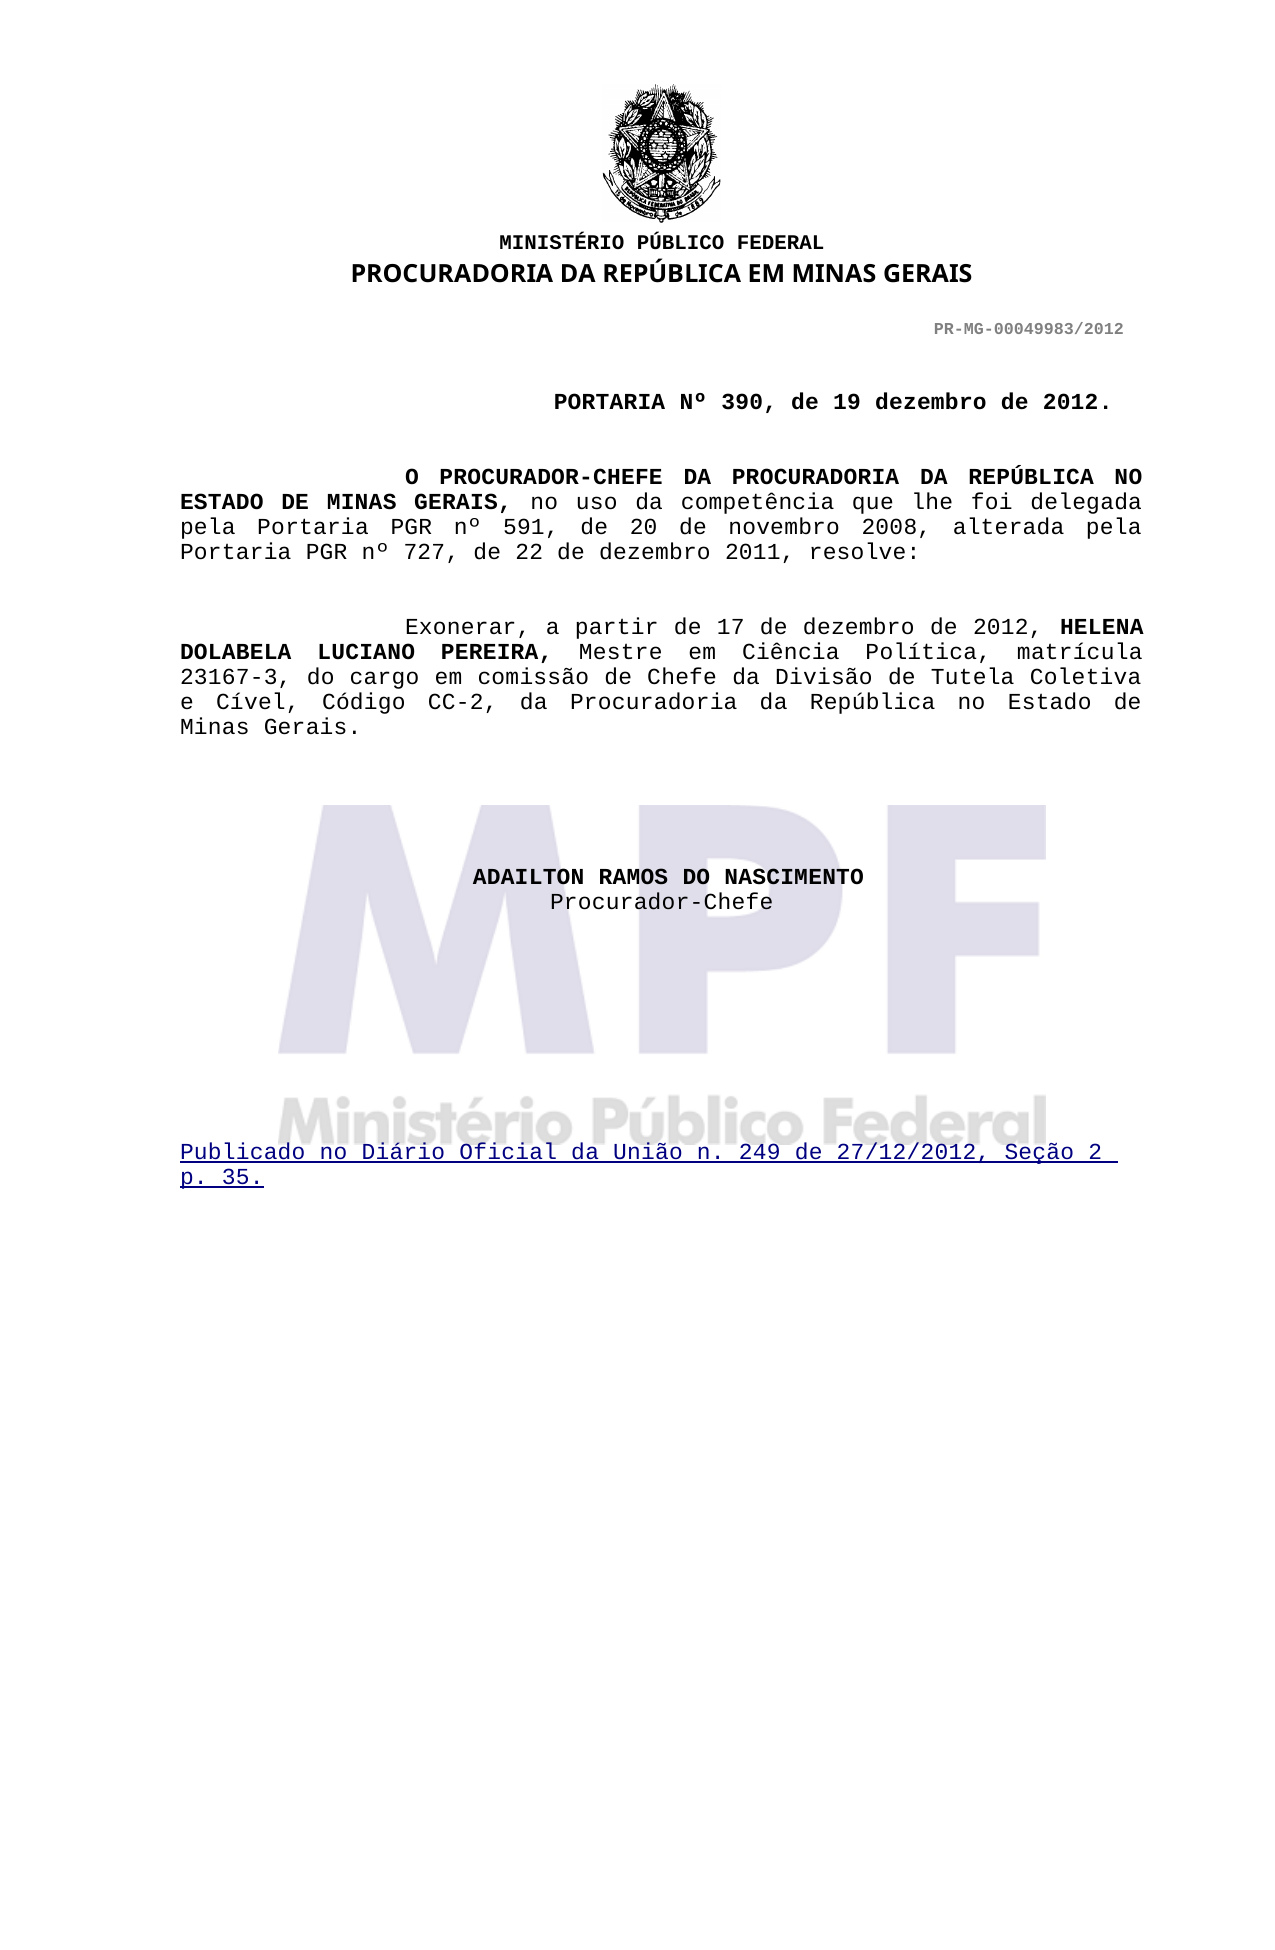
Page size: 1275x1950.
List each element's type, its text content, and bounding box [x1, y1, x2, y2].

text Exonerar, a partir de 17 de dezembro de 2012, HELENA DOLABELA LUCIANO PEREIRA, Mestre em Ciência Política, matrícula 23167-3, do cargo em comissão de Chefe da Divisão de Tutela Coletiva e Cível, Código CC-2, da Procuradoria da República no Estado de Minas Gerais. [180, 614, 1144, 739]
picture [602, 84, 721, 223]
picture [278, 914, 1046, 1139]
text PR-MG-00049983/2012 [555, 314, 1144, 339]
text Procurador-Chefe [180, 889, 1144, 914]
text O PROCURADOR-CHEFE DA PROCURADORIA DA REPÚBLICA NO ESTADO DE MINAS GERAIS, no uso da competência que lhe foi delegada pela Portaria PGR nº 591, de 20 de novembro 2008, alterada pela Portaria PGR nº 727, de 22 de dezembro 2011, resolve: [180, 464, 1144, 564]
text ADAILTON RAMOS DO NASCIMENTO [180, 864, 1144, 889]
text Publicado no Diário Oficial da União n. 249 de 27/12/2012, Seção 2 p. 35. [180, 1139, 1144, 1189]
text PORTARIA Nº 390, de 19 dezembro de 2012. [523, 389, 1144, 414]
picture [278, 805, 1046, 864]
